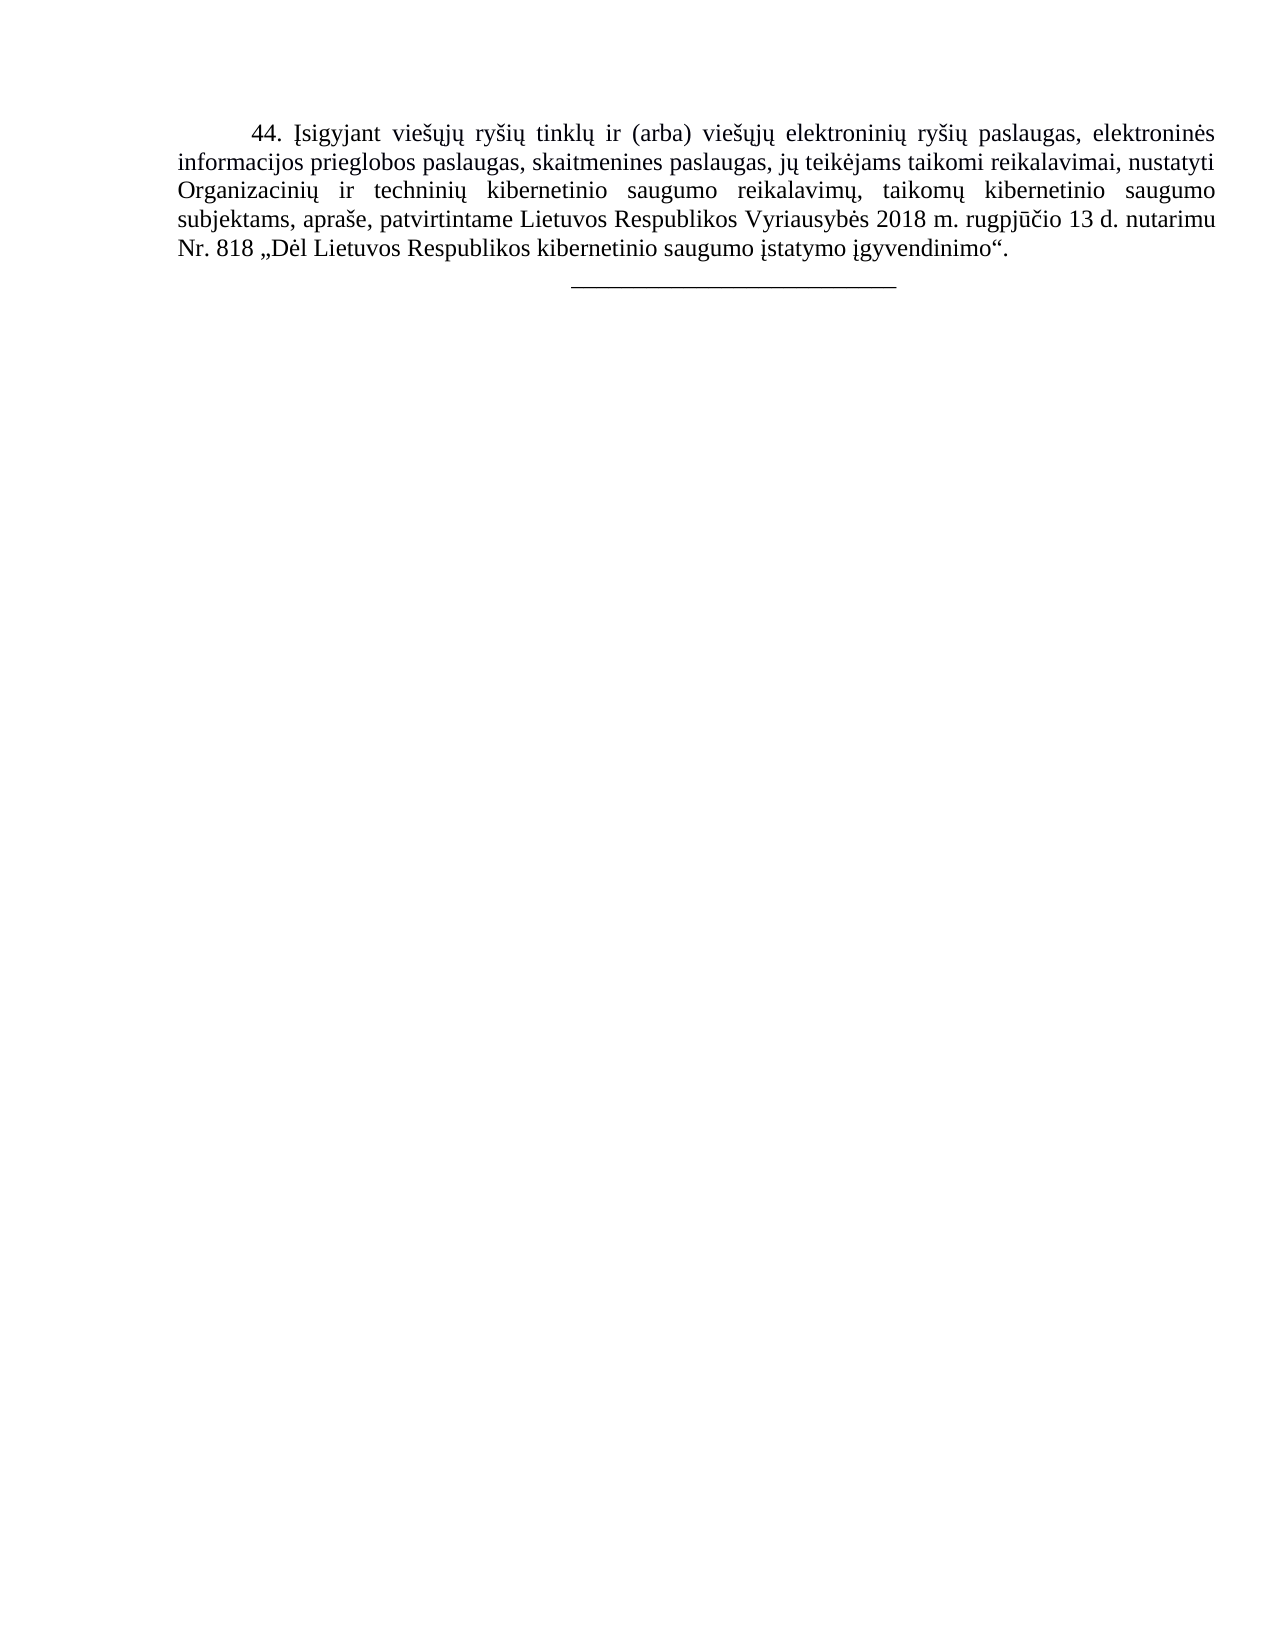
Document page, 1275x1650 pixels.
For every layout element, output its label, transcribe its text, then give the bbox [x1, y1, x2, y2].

text __________________________ [177, 262, 1216, 291]
text 44. Įsigyjant viešųjų ryšių tinklų ir (arba) viešųjų elektroninių ryšių paslaugas, elektroninės informacijos prieglobos paslaugas, skaitmenines paslaugas, jų teikėjams taikomi reikalavimai, nustatyti Organizacinių ir techninių kibernetinio saugumo reikalavimų, taikomų kibernetinio saugumo subjektams, apraše, patvirtintame Lietuvos Respublikos Vyriausybės 2018 m. rugpjūčio 13 d. nutarimu Nr. 818 „Dėl Lietuvos Respublikos kibernetinio saugumo įstatymo įgyvendinimo“. [177, 118, 1216, 262]
